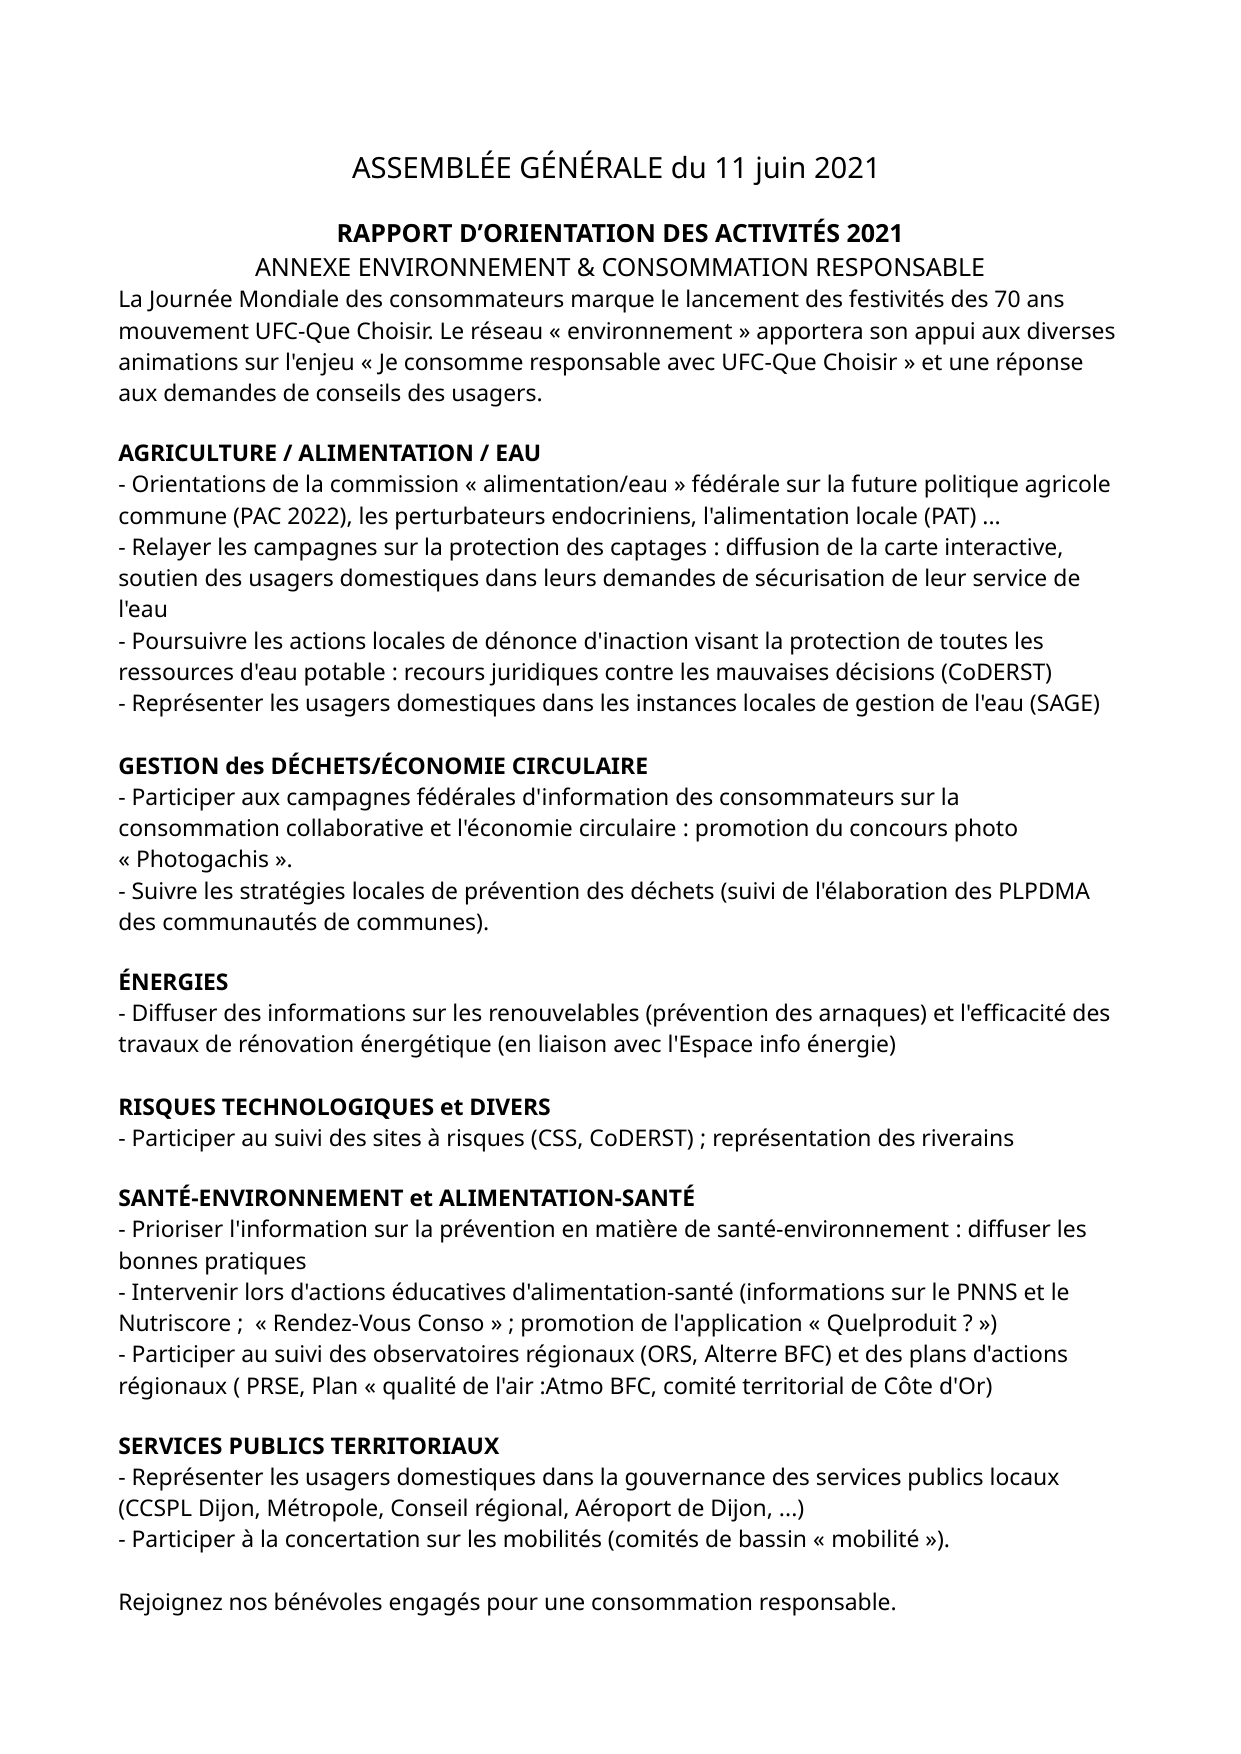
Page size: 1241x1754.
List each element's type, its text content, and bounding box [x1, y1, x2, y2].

text - Relayer les campagnes sur la protection des captages : diffusion de la carte interactive, soutien des usagers domestiques dans leurs demandes de sécurisation de leur service de l'eau [118, 531, 1122, 625]
text ANNEXE ENVIRONNEMENT & CONSOMMATION RESPONSABLE [118, 249, 1122, 283]
text - Représenter les usagers domestiques dans les instances locales de gestion de l'eau (SAGE) [118, 687, 1122, 718]
text AGRICULTURE / ALIMENTATION / EAU [118, 437, 1122, 468]
text - Participer au suivi des observatoires régionaux (ORS, Alterre BFC) et des plans d'actions régionaux ( PRSE, Plan « qualité de l'air :Atmo BFC, comité territorial de Côte d'Or) [118, 1338, 1122, 1401]
text - Participer à la concertation sur les mobilités (comités de bassin « mobilité »). [118, 1523, 1122, 1555]
text - Diffuser des informations sur les renouvelables (prévention des arnaques) et l'efficacité des travaux de rénovation énergétique (en liaison avec l'Espace info énergie) [118, 997, 1122, 1060]
text - Participer au suivi des sites à risques (CSS, CoDERST) ; représentation des riverains [118, 1122, 1122, 1153]
text SANTÉ-ENVIRONNEMENT et ALIMENTATION-SANTÉ [118, 1182, 1122, 1213]
text RISQUES TECHNOLOGIQUES et DIVERS [118, 1091, 1122, 1122]
text GESTION des DÉCHETS/ÉCONOMIE CIRCULAIRE [118, 750, 1122, 781]
text Rejoignez nos bénévoles engagés pour une consommation responsable. [118, 1586, 1122, 1617]
text SERVICES PUBLICS TERRITORIAUX [118, 1430, 1122, 1461]
text - Poursuivre les actions locales de dénonce d'inaction visant la protection de toutes les ressources d'eau potable : recours juridiques contre les mauvaises décisions (CoDERST) [118, 625, 1122, 687]
text - Prioriser l'information sur la prévention en matière de santé-environnement : diffuser les bonnes pratiques [118, 1213, 1122, 1276]
text ASSEMBLÉE GÉNÉRALE du 11 juin 2021 [118, 147, 1122, 187]
text - Intervenir lors d'actions éducatives d'alimentation-santé (informations sur le PNNS et le Nutriscore ; « Rendez-Vous Conso » ; promotion de l'application « Quelproduit ? ») [118, 1276, 1122, 1338]
text - Suivre les stratégies locales de prévention des déchets (suivi de l'élaboration des PLPDMA des communautés de communes). [118, 875, 1122, 937]
text RAPPORT D’ORIENTATION DES ACTIVITÉS 2021 [118, 215, 1122, 249]
text - Participer aux campagnes fédérales d'information des consommateurs sur la consommation collaborative et l'économie circulaire : promotion du concours photo « Photogachis ». [118, 781, 1122, 875]
text - Orientations de la commission « alimentation/eau » fédérale sur la future politique agricole commune (PAC 2022), les perturbateurs endocriniens, l'alimentation locale (PAT) ... [118, 468, 1122, 531]
text La Journée Mondiale des consommateurs marque le lancement des festivités des 70 ans mouvement UFC-Que Choisir. Le réseau « environnement » apportera son appui aux diverses animations sur l'enjeu « Je consomme responsable avec UFC-Que Choisir » et une réponse aux demandes de conseils des usagers. [118, 283, 1122, 437]
text ÉNERGIES [118, 966, 1122, 997]
text - Représenter les usagers domestiques dans la gouvernance des services publics locaux (CCSPL Dijon, Métropole, Conseil régional, Aéroport de Dijon, ...) [118, 1461, 1122, 1523]
